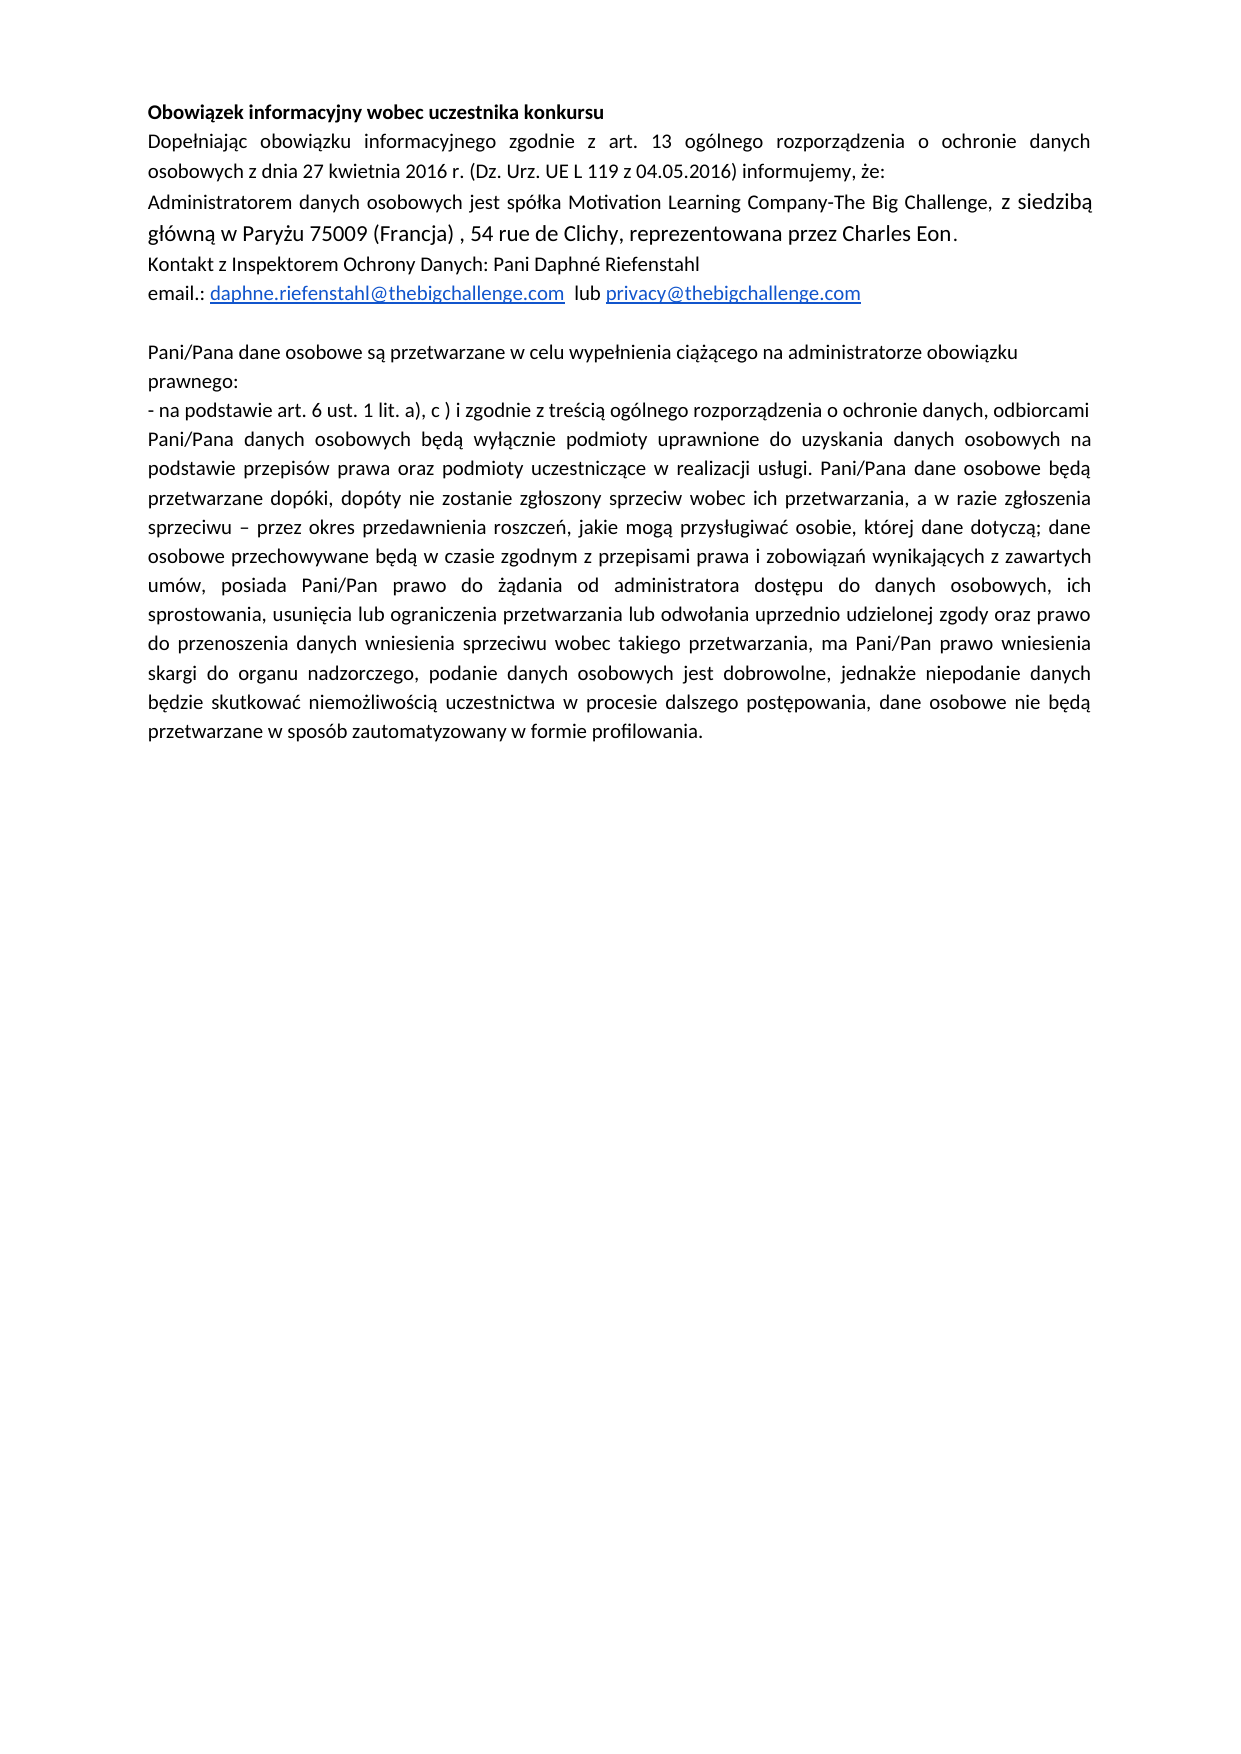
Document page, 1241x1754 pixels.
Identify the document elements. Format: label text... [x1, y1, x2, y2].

text Kontakt z Inspektorem Ochrony Danych: Pani Daphné Riefenstahl [148, 251, 1093, 277]
text - na podstawie art. 6 ust. 1 lit. a), c ) i zgodnie z treścią ogólnego rozporządzenia o ochronie danych, odbiorcami Pani/Pana danych osobowych będą wyłącznie podmioty uprawnione do uzyskania danych osobowych na podstawie przepisów prawa oraz podmioty uczestniczące w realizacji usługi. Pani/Pana dane osobowe będą przetwarzane dopóki, dopóty nie zostanie zgłoszony sprzeciw wobec ich przetwarzania, a w razie zgłoszenia sprzeciwu – przez okres przedawnienia roszczeń, jakie mogą przysługiwać osobie, której dane dotyczą; dane osobowe przechowywane będą w czasie zgodnym z przepisami prawa i zobowiązań wynikających z zawartych umów, posiada Pani/Pan prawo do żądania od administratora dostępu do danych osobowych, ich sprostowania, usunięcia lub ograniczenia przetwarzania lub odwołania uprzednio udzielonej zgody oraz prawo do przenoszenia danych wniesienia sprzeciwu wobec takiego przetwarzania, ma Pani/Pan prawo wniesienia skargi do organu nadzorczego, podanie danych osobowych jest dobrowolne, jednakże niepodanie danych będzie skutkować niemożliwością uczestnictwa w procesie dalszego postępowania, dane osobowe nie będą przetwarzane w sposób zautomatyzowany w formie profilowania. [148, 397, 1093, 743]
text email.: daphne.riefenstahl@thebigchallenge.com lub privacy@thebigchallenge.com [148, 281, 1093, 306]
text Pani/Pana dane osobowe są przetwarzane w celu wypełnienia ciążącego na administratorze obowiązku [148, 339, 1093, 364]
text prawnego: [148, 368, 1093, 393]
text Obowiązek informacyjny wobec uczestnika konkursu [148, 99, 1093, 125]
text Administratorem danych osobowych jest spółka Motivation Learning Company-The Big Challenge, z siedzibą główną w Paryżu 75009 (Francja) , 54 rue de Clichy, reprezentowana przez Charles Eon. [148, 187, 1093, 247]
text Dopełniając obowiązku informacyjnego zgodnie z art. 13 ogólnego rozporządzenia o ochronie danych osobowych z dnia 27 kwietnia 2016 r. (Dz. Urz. UE L 119 z 04.05.2016) informujemy, że: [148, 129, 1093, 183]
